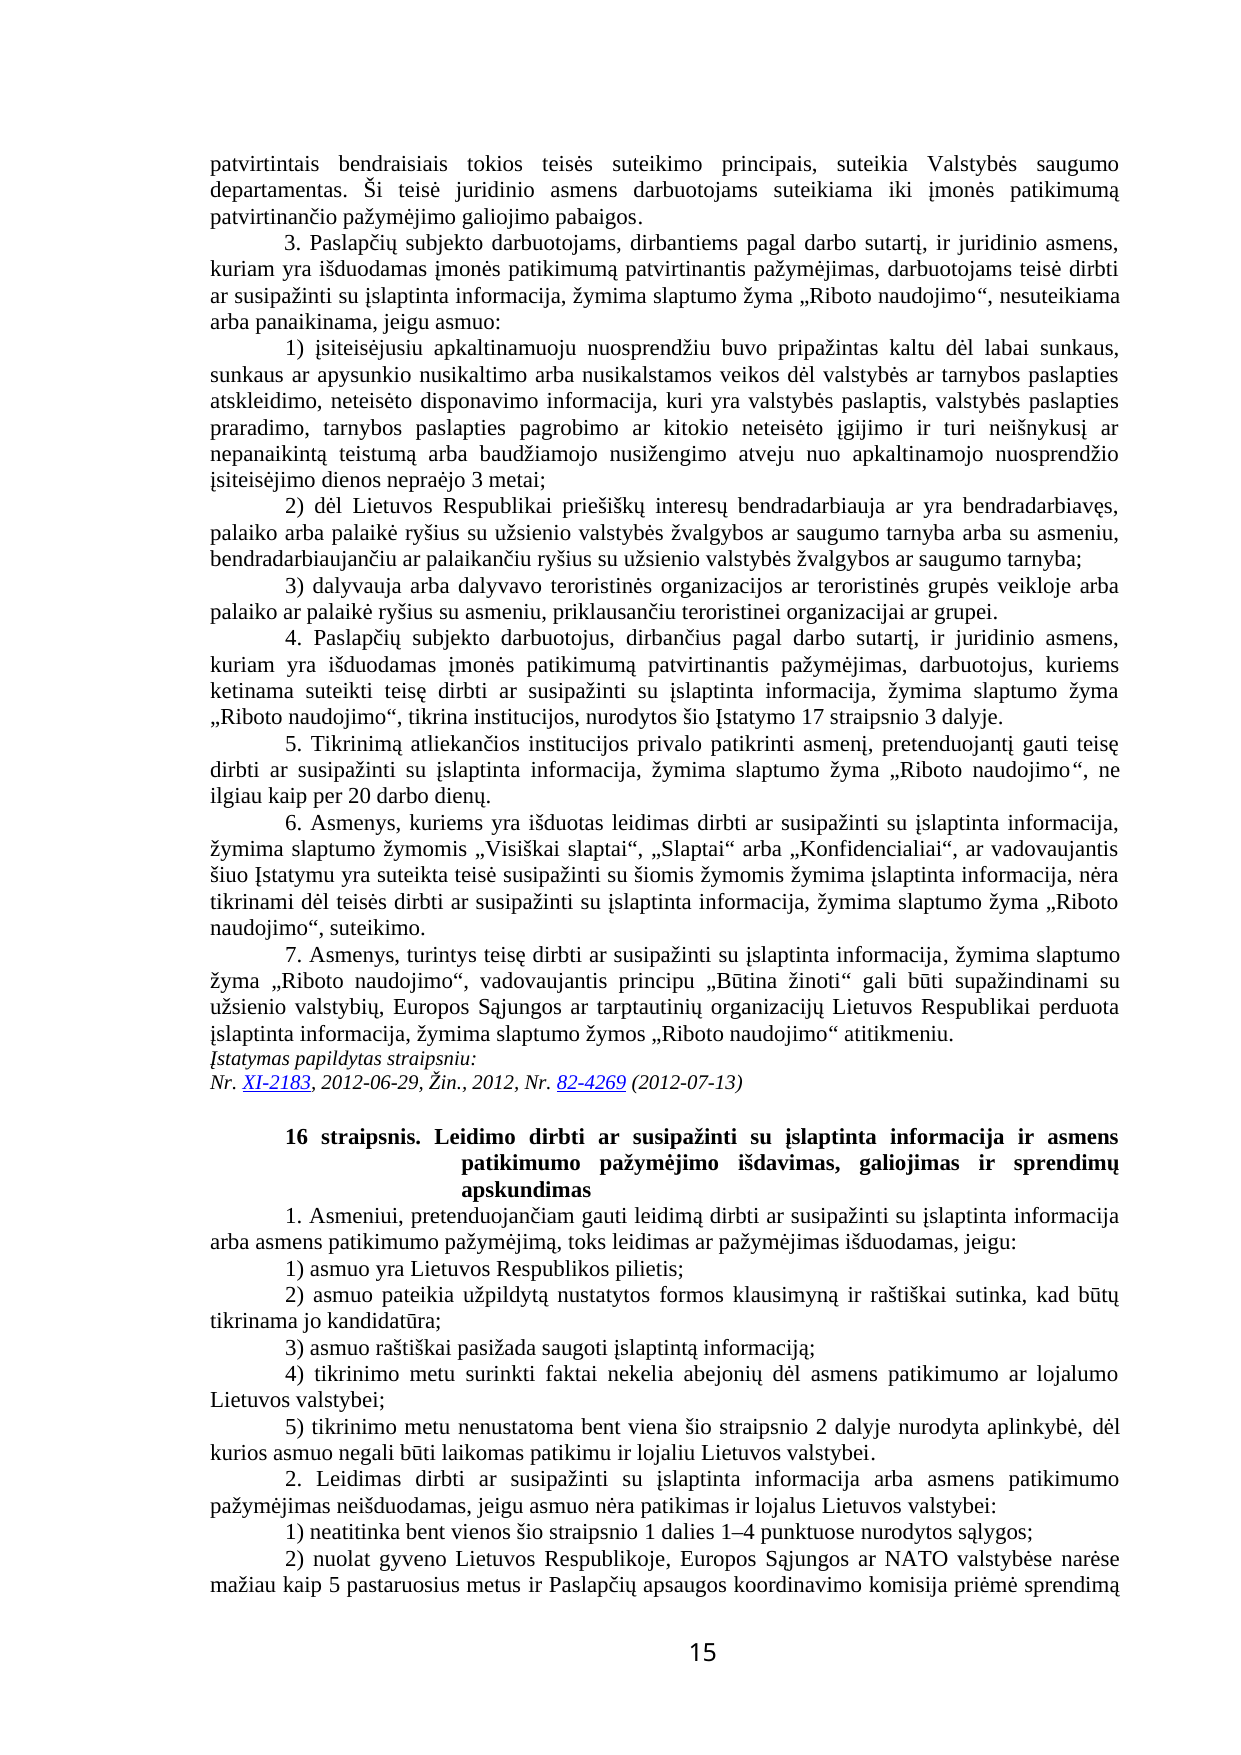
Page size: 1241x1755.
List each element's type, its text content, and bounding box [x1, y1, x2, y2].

text patvirtintais bendraisiais tokios teisės suteikimo principais, suteikia Valstybės saugumo departamentas. Ši teisė juridinio asmens darbuotojams suteikiama iki įmonės patikimumą patvirtinančio pažymėjimo galiojimo pabaigos. [210, 150, 1120, 229]
text 2) dėl Lietuvos Respublikai priešiškų interesų bendradarbiauja ar yra bendradarbiavęs, palaiko arba palaikė ryšius su užsienio valstybės žvalgybos ar saugumo tarnyba arba su asmeniu, bendradarbiaujančiu ar palaikančiu ryšius su užsienio valstybės žvalgybos ar saugumo tarnyba; [210, 493, 1120, 572]
text 1) neatitinka bent vienos šio straipsnio 1 dalies 1–4 punktuose nurodytos sąlygos; [210, 1518, 1120, 1544]
text 16 straipsnis. Leidimo dirbti ar susipažinti su įslaptinta informacija ir asmens patikimumo pažymėjimo išdavimas, galiojimas ir sprendimų apskundimas [285, 1123, 1120, 1202]
text 1) asmuo yra Lietuvos Respublikos pilietis; [210, 1255, 1120, 1281]
text 5) tikrinimo metu nenustatoma bent viena šio straipsnio 2 dalyje nurodyta aplinkybė, dėl kurios asmuo negali būti laikomas patikimu ir lojaliu Lietuvos valstybei. [210, 1413, 1120, 1466]
text Įstatymas papildytas straipsniu: [210, 1046, 1120, 1070]
text 5. Tikrinimą atliekančios institucijos privalo patikrinti asmenį, pretenduojantį gauti teisę dirbti ar susipažinti su įslaptinta informacija, žymima slaptumo žyma „Riboto naudojimo“, ne ilgiau kaip per 20 darbo dienų. [210, 730, 1120, 809]
text 4) tikrinimo metu surinkti faktai nekelia abejonių dėl asmens patikimumo ar lojalumo Lietuvos valstybei; [210, 1360, 1120, 1413]
text 4. Paslapčių subjekto darbuotojus, dirbančius pagal darbo sutartį, ir juridinio asmens, kuriam yra išduodamas įmonės patikimumą patvirtinantis pažymėjimas, darbuotojus, kuriems ketinama suteikti teisę dirbti ar susipažinti su įslaptinta informacija, žymima slaptumo žyma „Riboto naudojimo“, tikrina institucijos, nurodytos šio Įstatymo 17 straipsnio 3 dalyje. [210, 624, 1120, 730]
text 7. Asmenys, turintys teisę dirbti ar susipažinti su įslaptinta informacija, žymima slaptumo žyma „Riboto naudojimo“, vadovaujantis principu „Būtina žinoti“ gali būti supažindinami su užsienio valstybių, Europos Sąjungos ar tarptautinių organizacijų Lietuvos Respublikai perduota įslaptinta informacija, žymima slaptumo žymos „Riboto naudojimo“ atitikmeniu. [210, 941, 1120, 1046]
text Nr. XI-2183, 2012-06-29, Žin., 2012, Nr. 82-4269 (2012-07-13) [210, 1070, 1120, 1094]
text 2) nuolat gyveno Lietuvos Respublikoje, Europos Sąjungos ar NATO valstybėse narėse mažiau kaip 5 pastaruosius metus ir Paslapčių apsaugos koordinavimo komisija priėmė sprendimą [210, 1544, 1120, 1597]
text 2. Leidimas dirbti ar susipažinti su įslaptinta informacija arba asmens patikimumo pažymėjimas neišduodamas, jeigu asmuo nėra patikimas ir lojalus Lietuvos valstybei: [210, 1466, 1120, 1518]
text 2) asmuo pateikia užpildytą nustatytos formos klausimyną ir raštiškai sutinka, kad būtų tikrinama jo kandidatūra; [210, 1281, 1120, 1334]
text 1. Asmeniui, pretenduojančiam gauti leidimą dirbti ar susipažinti su įslaptinta informacija arba asmens patikimumo pažymėjimą, toks leidimas ar pažymėjimas išduodamas, jeigu: [210, 1202, 1120, 1255]
text 3. Paslapčių subjekto darbuotojams, dirbantiems pagal darbo sutartį, ir juridinio asmens, kuriam yra išduodamas įmonės patikimumą patvirtinantis pažymėjimas, darbuotojams teisė dirbti ar susipažinti su įslaptinta informacija, žymima slaptumo žyma „Riboto naudojimo“, nesuteikiama arba panaikinama, jeigu asmuo: [210, 229, 1120, 334]
text 3) dalyvauja arba dalyvavo teroristinės organizacijos ar teroristinės grupės veikloje arba palaiko ar palaikė ryšius su asmeniu, priklausančiu teroristinei organizacijai ar grupei. [210, 572, 1120, 624]
text 3) asmuo raštiškai pasižada saugoti įslaptintą informaciją; [210, 1334, 1120, 1360]
text 1) įsiteisėjusiu apkaltinamuoju nuosprendžiu buvo pripažintas kaltu dėl labai sunkaus, sunkaus ar apysunkio nusikaltimo arba nusikalstamos veikos dėl valstybės ar tarnybos paslapties atskleidimo, neteisėto disponavimo informacija, kuri yra valstybės paslaptis, valstybės paslapties praradimo, tarnybos paslapties pagrobimo ar kitokio neteisėto įgijimo ir turi neišnykusį ar nepanaikintą teistumą arba baudžiamojo nusižengimo atveju nuo apkaltinamojo nuosprendžio įsiteisėjimo dienos nepraėjo 3 metai; [210, 334, 1120, 493]
text 6. Asmenys, kuriems yra išduotas leidimas dirbti ar susipažinti su įslaptinta informacija, žymima slaptumo žymomis „Visiškai slaptai“, „Slaptai“ arba „Konfidencialiai“, ar vadovaujantis šiuo Įstatymu yra suteikta teisė susipažinti su šiomis žymomis žymima įslaptinta informacija, nėra tikrinami dėl teisės dirbti ar susipažinti su įslaptinta informacija, žymima slaptumo žyma „Riboto naudojimo“, suteikimo. [210, 809, 1120, 941]
